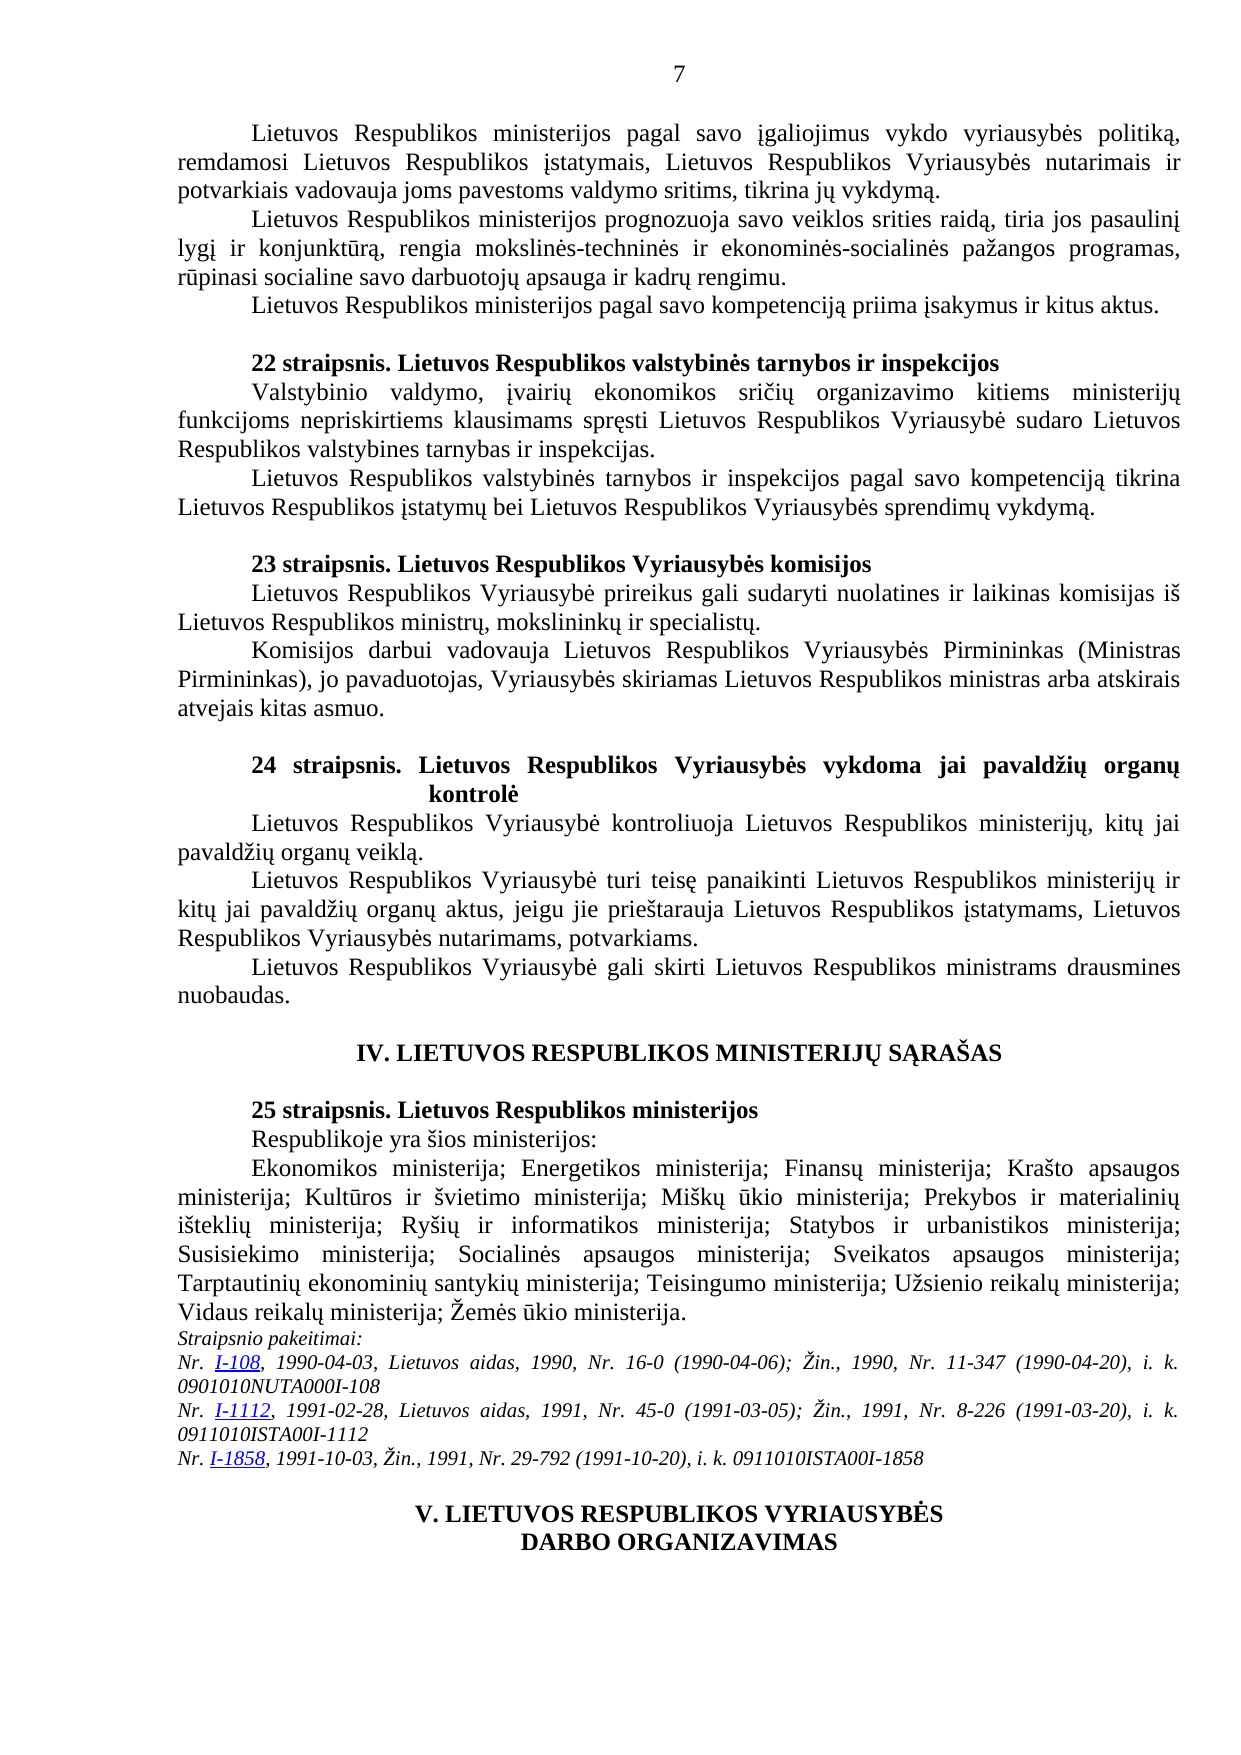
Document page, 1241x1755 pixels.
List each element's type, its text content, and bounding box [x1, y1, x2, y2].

text Valstybinio valdymo, įvairių ekonomikos sričių organizavimo kitiems ministerijų funkcijoms nepriskirtiems klausimams spręsti Lietuvos Respublikos Vyriausybė sudaro Lietuvos Respublikos valstybines tarnybas ir inspekcijas. [177, 377, 1181, 463]
text Nr. I-1858, 1991-10-03, Žin., 1991, Nr. 29-792 (1991-10-20), i. k. 0911010ISTA00I-1858 [177, 1446, 1181, 1470]
text DARBO ORGANIZAVIMAS [177, 1527, 1181, 1556]
text Straipsnio pakeitimai: [177, 1326, 1181, 1350]
text Respublikoje yra šios ministerijos: [177, 1124, 1181, 1153]
text 23 straipsnis. Lietuvos Respublikos Vyriausybės komisijos [177, 549, 1181, 578]
text Nr. I-108, 1990-04-03, Lietuvos aidas, 1990, Nr. 16-0 (1990-04-06); Žin., 1990, Nr. 11-347 (1990-04-20), i. k. 0901010NUTA000I-108 [177, 1350, 1181, 1398]
text Lietuvos Respublikos Vyriausybė prireikus gali sudaryti nuolatines ir laikinas komisijas iš Lietuvos Respublikos ministrų, mokslininkų ir specialistų. [177, 578, 1181, 636]
text IV. LIETUVOS RESPUBLIKOS MINISTERIJŲ SĄRAŠAS [177, 1038, 1181, 1067]
text V. LIETUVOS RESPUBLIKOS VYRIAUSYBĖS [177, 1499, 1181, 1527]
text Lietuvos Respublikos Vyriausybė turi teisę panaikinti Lietuvos Respublikos ministerijų ir kitų jai pavaldžių organų aktus, jeigu jie prieštarauja Lietuvos Respublikos įstatymams, Lietuvos Respublikos Vyriausybės nutarimams, potvarkiams. [177, 866, 1181, 952]
text Lietuvos Respublikos valstybinės tarnybos ir inspekcijos pagal savo kompetenciją tikrina Lietuvos Respublikos įstatymų bei Lietuvos Respublikos Vyriausybės sprendimų vykdymą. [177, 463, 1181, 521]
text 22 straipsnis. Lietuvos Respublikos valstybinės tarnybos ir inspekcijos [177, 348, 1181, 377]
text Lietuvos Respublikos Vyriausybė gali skirti Lietuvos Respublikos ministrams drausmines nuobaudas. [177, 952, 1181, 1009]
text 25 straipsnis. Lietuvos Respublikos ministerijos [177, 1096, 1181, 1124]
text 24 straipsnis. Lietuvos Respublikos Vyriausybės vykdoma jai pavaldžių organų kontrolė [251, 751, 1181, 808]
text Ekonomikos ministerija; Energetikos ministerija; Finansų ministerija; Krašto apsaugos ministerija; Kultūros ir švietimo ministerija; Miškų ūkio ministerija; Prekybos ir materialinių išteklių ministerija; Ryšių ir informatikos ministerija; Statybos ir urbanistikos ministerija; Susisiekimo ministerija; Socialinės apsaugos ministerija; Sveikatos apsaugos ministerija; Tarptautinių ekonominių santykių ministerija; Teisingumo ministerija; Užsienio reikalų ministerija; Vidaus reikalų ministerija; Žemės ūkio ministerija. [177, 1153, 1181, 1326]
text Nr. I-1112, 1991-02-28, Lietuvos aidas, 1991, Nr. 45-0 (1991-03-05); Žin., 1991, Nr. 8-226 (1991-03-20), i. k. 0911010ISTA00I-1112 [177, 1398, 1181, 1446]
text Komisijos darbui vadovauja Lietuvos Respublikos Vyriausybės Pirmininkas (Ministras Pirmininkas), jo pavaduotojas, Vyriausybės skiriamas Lietuvos Respublikos ministras arba atskirais atvejais kitas asmuo. [177, 636, 1181, 722]
text Lietuvos Respublikos ministerijos pagal savo kompetenciją priima įsakymus ir kitus aktus. [177, 291, 1181, 319]
text Lietuvos Respublikos ministerijos pagal savo įgaliojimus vykdo vyriausybės politiką, remdamosi Lietuvos Respublikos įstatymais, Lietuvos Respublikos Vyriausybės nutarimais ir potvarkiais vadovauja joms pavestoms valdymo sritims, tikrina jų vykdymą. [177, 118, 1181, 204]
text Lietuvos Respublikos ministerijos prognozuoja savo veiklos srities raidą, tiria jos pasaulinį lygį ir konjunktūrą, rengia mokslinės-techninės ir ekonominės-socialinės pažangos programas, rūpinasi socialine savo darbuotojų apsauga ir kadrų rengimu. [177, 204, 1181, 291]
text Lietuvos Respublikos Vyriausybė kontroliuoja Lietuvos Respublikos ministerijų, kitų jai pavaldžių organų veiklą. [177, 808, 1181, 866]
